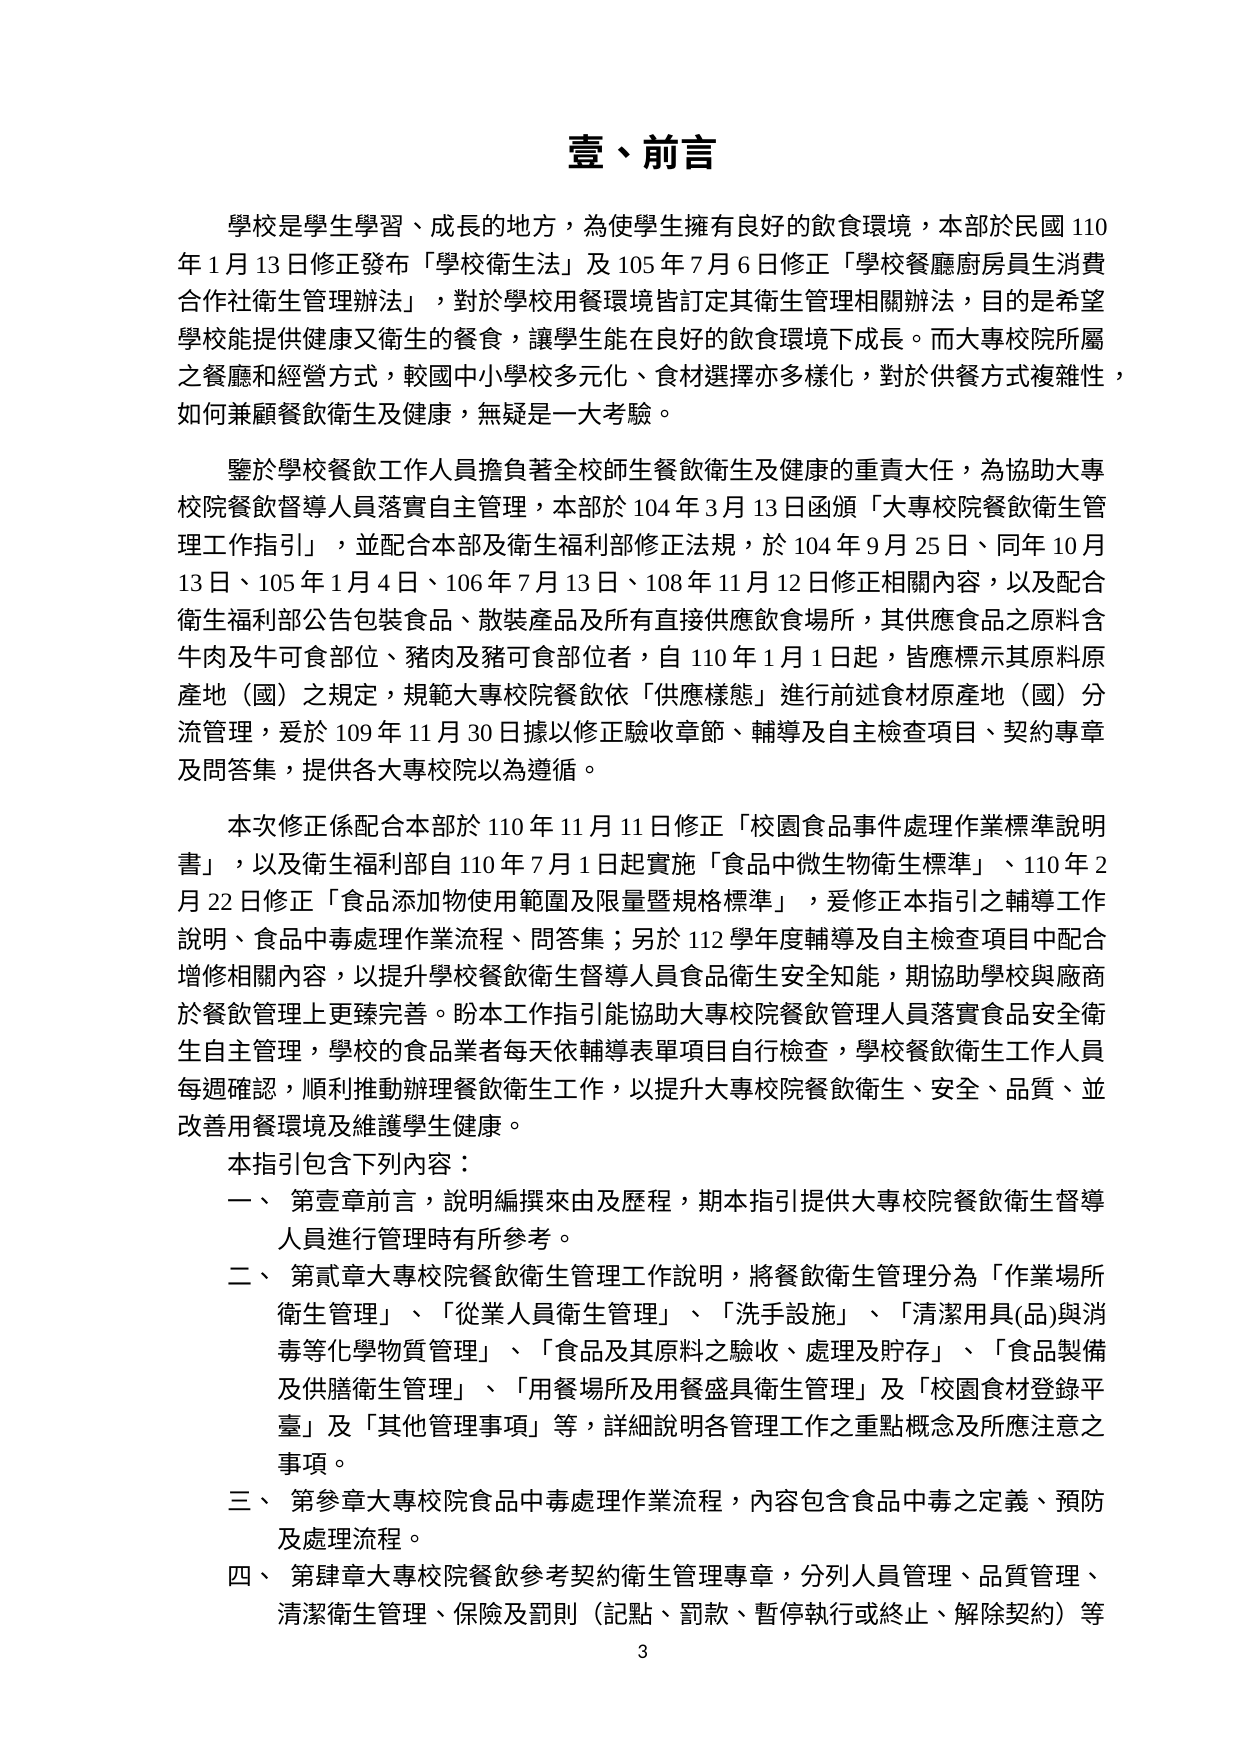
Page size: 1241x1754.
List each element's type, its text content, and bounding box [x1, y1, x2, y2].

text 鑒於學校餐飲工作人員擔負著全校師生餐飲衛生及健康的重責大任，為協助大專校院餐飲督導人員落實自主管理，本部於104年3月13日函頒「大專校院餐飲衛生管理工作指引」，並配合本部及衛生福利部修正法規，於104年9月25日、同年10月13日、105年1月4日、106年7月13日、108年11月12日修正相關內容，以及配合衛生福利部公告包裝食品、散裝產品及所有直接供應飲食場所，其供應食品之原料含牛肉及牛可食部位、豬肉及豬可食部位者，自110年1月1日起，皆應標示其原料原產地（國）之規定，規範大專校院餐飲依「供應樣態」進行前述食材原產地（國）分流管理，爰於109年11月30日據以修正驗收章節、輔導及自主檢查項目、契約專章及問答集，提供各大專校院以為遵循。 [177, 450, 1107, 787]
text 本次修正係配合本部於110年11月11日修正「校園食品事件處理作業標準說明書」，以及衛生福利部自110年7月1日起實施「食品中微生物衛生標準」、110年2月22日修正「食品添加物使用範圍及限量暨規格標準」，爰修正本指引之輔導工作說明、食品中毒處理作業流程、問答集；另於112學年度輔導及自主檢查項目中配合增修相關內容，以提升學校餐飲衛生督導人員食品衛生安全知能，期協助學校與廠商於餐飲管理上更臻完善。盼本工作指引能協助大專校院餐飲管理人員落實食品安全衛生自主管理，學校的食品業者每天依輔導表單項目自行檢查，學校餐飲衛生工作人員每週確認，順利推動辦理餐飲衛生工作，以提升大專校院餐飲衛生、安全、品質、並改善用餐環境及維護學生健康。 [177, 806, 1107, 1143]
list 第壹章前言，說明編撰來由及歷程，期本指引提供大專校院餐飲衛生督導人員進行管理時有所參考。 [227, 1181, 1107, 1256]
list 第參章大專校院食品中毒處理作業流程，內容包含食品中毒之定義、預防及處理流程。 [227, 1481, 1107, 1556]
text 學校是學生學習、成長的地方，為使學生擁有良好的飲食環境，本部於民國110年1月13日修正發布「學校衛生法」及105年7月6日修正「學校餐廳廚房員生消費合作社衛生管理辦法」，對於學校用餐環境皆訂定其衛生管理相關辦法，目的是希望學校能提供健康又衛生的餐食，讓學生能在良好的飲食環境下成長。而大專校院所屬之餐廳和經營方式，較國中小學校多元化、食材選擇亦多樣化，對於供餐方式複雜性，如何兼顧餐飲衛生及健康，無疑是一大考驗。 [177, 206, 1107, 431]
list 第肆章大專校院餐飲參考契約衛生管理專章，分列人員管理、品質管理、清潔衛生管理、保險及罰則（記點、罰款、暫停執行或終止、解除契約）等 [227, 1556, 1107, 1631]
list 第貳章大專校院餐飲衛生管理工作說明，將餐飲衛生管理分為「作業場所衛生管理」、「從業人員衛生管理」、「洗手設施」、「清潔用具(品)與消毒等化學物質管理」、「食品及其原料之驗收、處理及貯存」、「食品製備及供膳衛生管理」、「用餐場所及用餐盛具衛生管理」及「校園食材登錄平臺」及「其他管理事項」等，詳細說明各管理工作之重點概念及所應注意之事項。 [227, 1256, 1107, 1481]
text 本指引包含下列內容： [177, 1143, 1107, 1181]
subtitle 壹、前言 [177, 112, 1107, 187]
